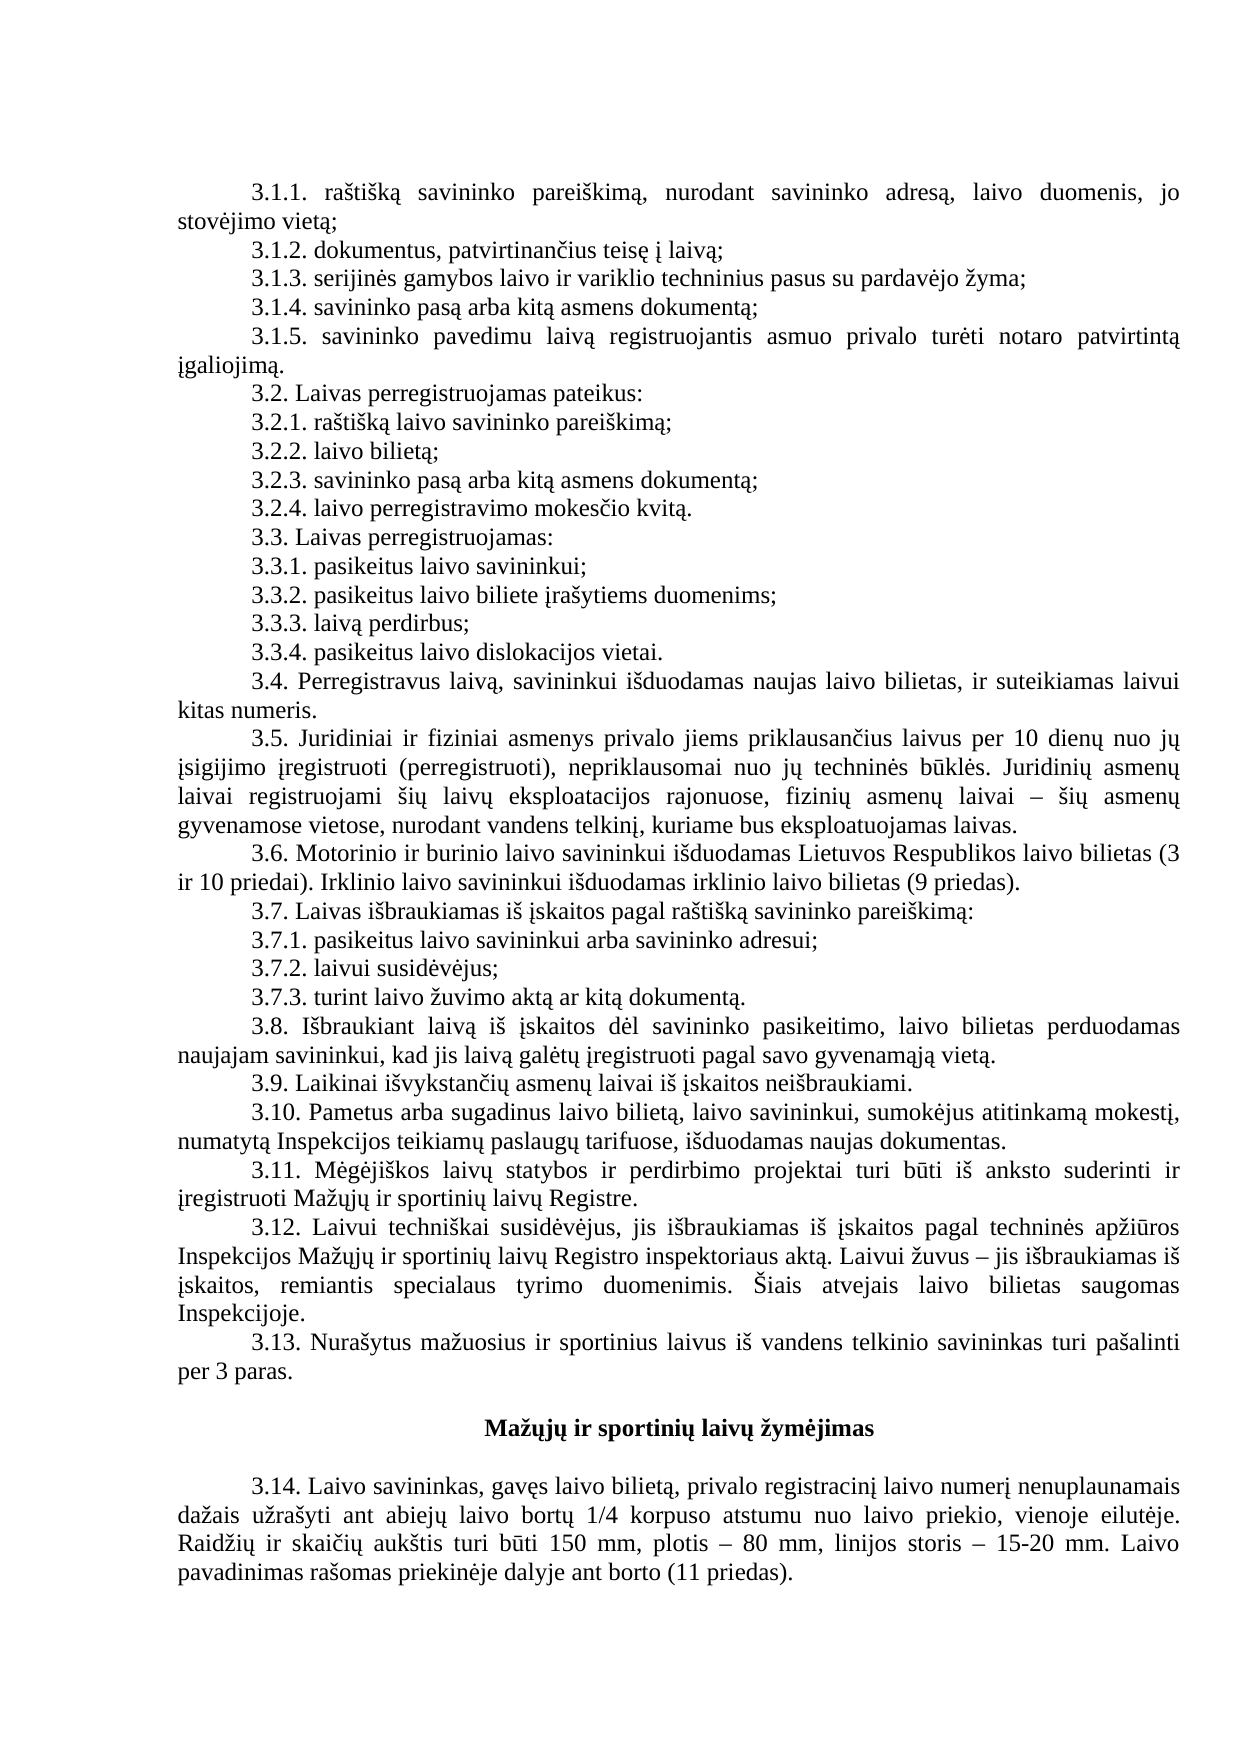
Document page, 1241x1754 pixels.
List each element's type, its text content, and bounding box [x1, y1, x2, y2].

text 3.9. Laikinai išvykstančių asmenų laivai iš įskaitos neišbraukiami. [177, 1068, 1181, 1097]
text 3.8. Išbraukiant laivą iš įskaitos dėl savininko pasikeitimo, laivo bilietas perduodamas naujajam savininkui, kad jis laivą galėtų įregistruoti pagal savo gyvenamąją vietą. [177, 1011, 1181, 1068]
text 3.3.2. pasikeitus laivo biliete įrašytiems duomenims; [177, 580, 1181, 608]
text 3.10. Pametus arba sugadinus laivo bilietą, laivo savininkui, sumokėjus atitinkamą mokestį, numatytą Inspekcijos teikiamų paslaugų tarifuose, išduodamas naujas dokumentas. [177, 1097, 1181, 1155]
text Mažųjų ir sportinių laivų žymėjimas [177, 1413, 1181, 1442]
text 3.12. Laivui techniškai susidėvėjus, jis išbraukiamas iš įskaitos pagal techninės apžiūros Inspekcijos Mažųjų ir sportinių laivų Registro inspektoriaus aktą. Laivui žuvus – jis išbraukiamas iš įskaitos, remiantis specialaus tyrimo duomenimis. Šiais atvejais laivo bilietas saugomas Inspekcijoje. [177, 1212, 1181, 1327]
text 3.11. Mėgėjiškos laivų statybos ir perdirbimo projektai turi būti iš anksto suderinti ir įregistruoti Mažųjų ir sportinių laivų Registre. [177, 1155, 1181, 1212]
text 3.7. Laivas išbraukiamas iš įskaitos pagal raštišką savininko pareiškimą: [177, 896, 1181, 925]
text 3.1.3. serijinės gamybos laivo ir variklio techninius pasus su pardavėjo žyma; [177, 263, 1181, 292]
text 3.1.5. savininko pavedimu laivą registruojantis asmuo privalo turėti notaro patvirtintą įgaliojimą. [177, 321, 1181, 378]
text 3.14. Laivo savininkas, gavęs laivo bilietą, privalo registracinį laivo numerį nenuplaunamais dažais užrašyti ant abiejų laivo bortų 1/4 korpuso atstumu nuo laivo priekio, vienoje eilutėje. Raidžių ir skaičių aukštis turi būti 150 mm, plotis – 80 mm, linijos storis – 15-20 mm. Laivo pavadinimas rašomas priekinėje dalyje ant borto (11 priedas). [177, 1471, 1181, 1586]
text 3.1.2. dokumentus, patvirtinančius teisę į laivą; [177, 235, 1181, 263]
text 3.2.4. laivo perregistravimo mokesčio kvitą. [177, 493, 1181, 522]
text 3.4. Perregistravus laivą, savininkui išduodamas naujas laivo bilietas, ir suteikiamas laivui kitas numeris. [177, 666, 1181, 723]
text 3.1.4. savininko pasą arba kitą asmens dokumentą; [177, 292, 1181, 321]
text 3.2. Laivas perregistruojamas pateikus: [177, 378, 1181, 407]
text 3.7.2. laivui susidėvėjus; [177, 953, 1181, 982]
text 3.13. Nurašytus mažuosius ir sportinius laivus iš vandens telkinio savininkas turi pašalinti per 3 paras. [177, 1327, 1181, 1385]
text 3.6. Motorinio ir burinio laivo savininkui išduodamas Lietuvos Respublikos laivo bilietas (3 ir 10 priedai). Irklinio laivo savininkui išduodamas irklinio laivo bilietas (9 priedas). [177, 838, 1181, 896]
text 3.7.3. turint laivo žuvimo aktą ar kitą dokumentą. [177, 982, 1181, 1011]
text 3.3. Laivas perregistruojamas: [177, 522, 1181, 551]
text 3.1.1. raštišką savininko pareiškimą, nurodant savininko adresą, laivo duomenis, jo stovėjimo vietą; [177, 177, 1181, 235]
text 3.3.1. pasikeitus laivo savininkui; [177, 551, 1181, 580]
text 3.7.1. pasikeitus laivo savininkui arba savininko adresui; [177, 925, 1181, 953]
text 3.5. Juridiniai ir fiziniai asmenys privalo jiems priklausančius laivus per 10 dienų nuo jų įsigijimo įregistruoti (perregistruoti), nepriklausomai nuo jų techninės būklės. Juridinių asmenų laivai registruojami šių laivų eksploatacijos rajonuose, fizinių asmenų laivai – šių asmenų gyvenamose vietose, nurodant vandens telkinį, kuriame bus eksploatuojamas laivas. [177, 723, 1181, 838]
text 3.2.2. laivo bilietą; [177, 436, 1181, 465]
text 3.2.3. savininko pasą arba kitą asmens dokumentą; [177, 465, 1181, 493]
text 3.3.3. laivą perdirbus; [177, 608, 1181, 637]
text 3.2.1. raštišką laivo savininko pareiškimą; [177, 407, 1181, 436]
text 3.3.4. pasikeitus laivo dislokacijos vietai. [177, 637, 1181, 666]
